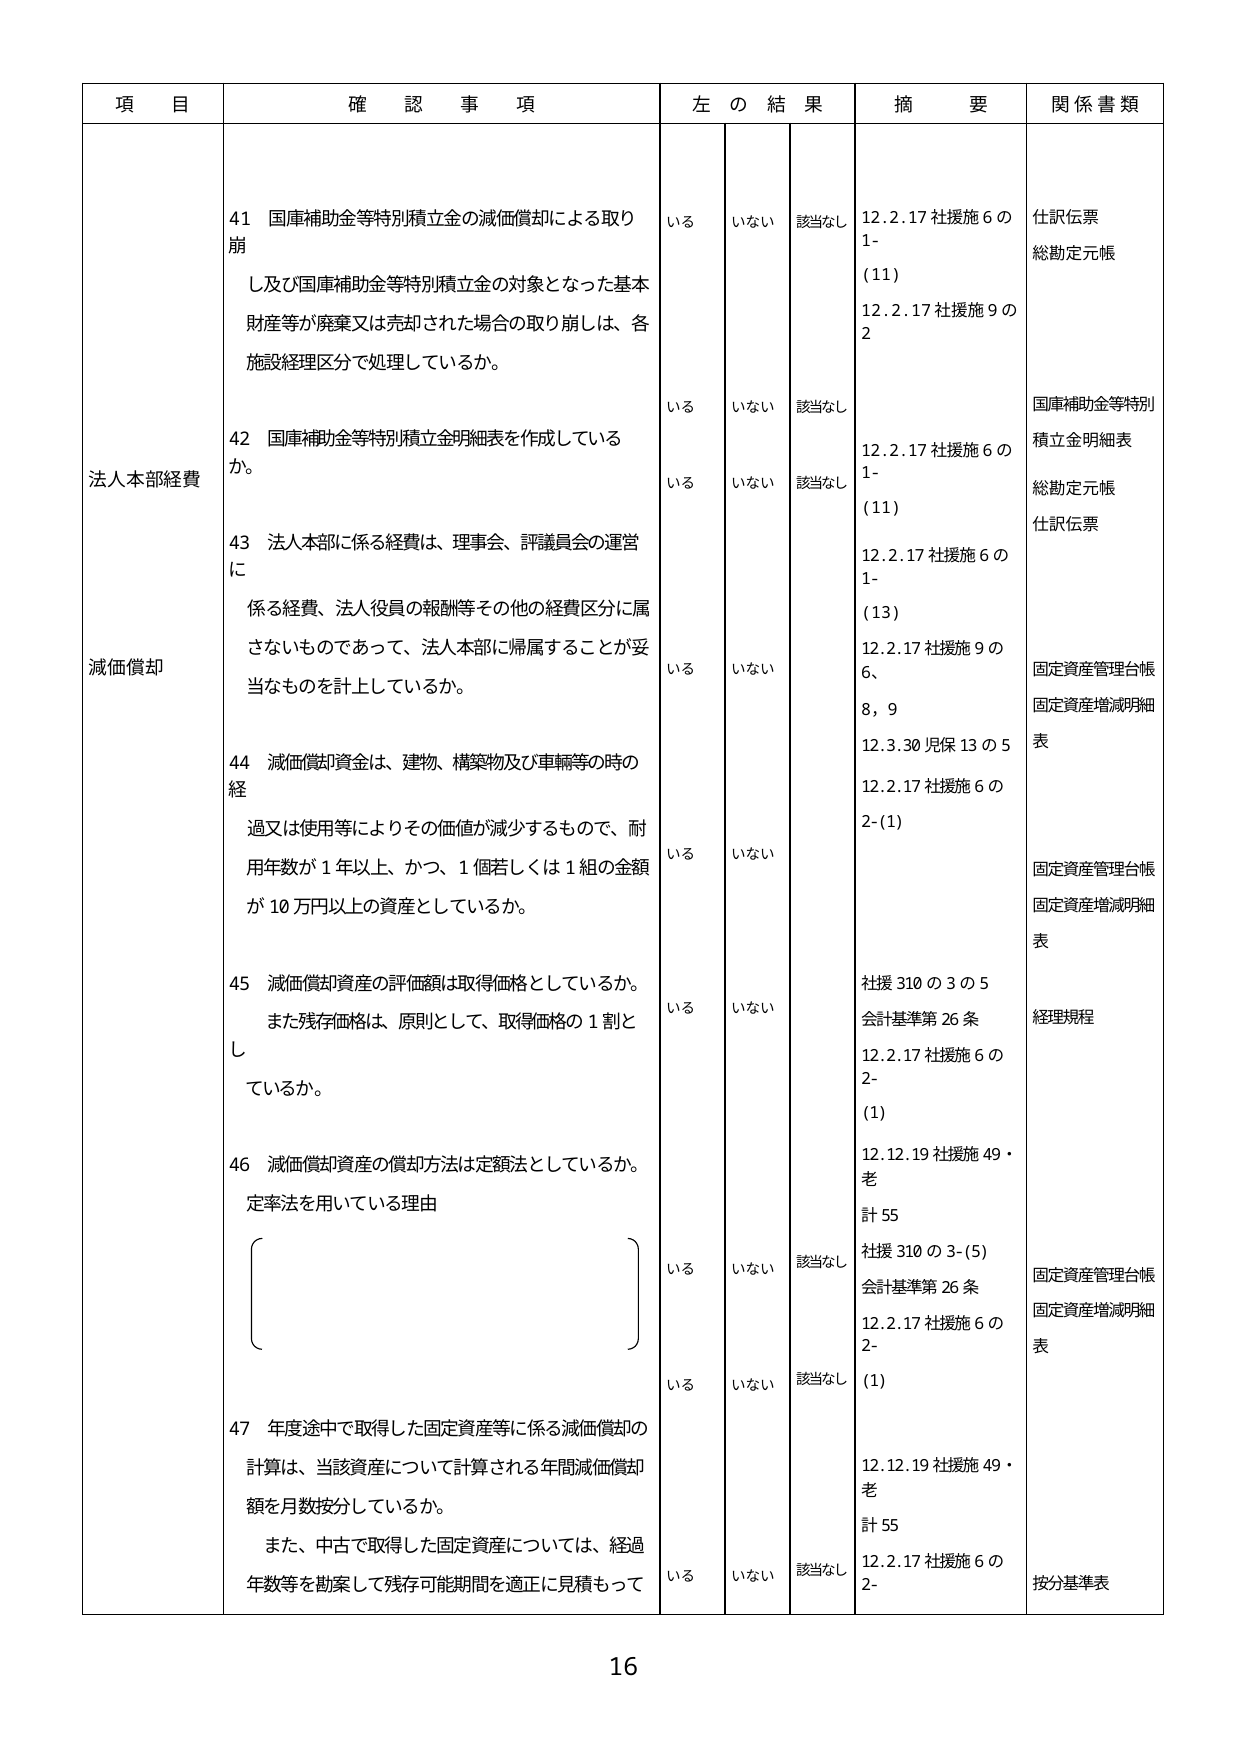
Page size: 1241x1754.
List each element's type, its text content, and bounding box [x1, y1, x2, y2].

table_header 左 の 結 果 [661, 84, 854, 122]
table_header 確 認 事 項 [224, 84, 659, 122]
table_header 関係書類 [1027, 84, 1163, 122]
table_cell いる いる いる いる いる いる いる いる いる [661, 124, 724, 1614]
table_cell 41 国庫補助金等特別積立金の減価償却による取り崩 し及び国庫補助金等特別積立金の対象となった基本 財産等が廃棄又は売却された場合の取り崩しは、各 施設経理区分で処理しているか。 42 国庫補助金等特別積立金明細表を作成しているか。 43 法人本部に係る経費は、理事会、評議員会の運営に 係る経費、法人役員の報酬等その他の経費区分に属 さないものであって、法人本部に帰属することが妥 当なものを計上しているか。 44 減価償却資金は、建物、構築物及び車輛等の時の経 過又は使用等によりその価値が減少するもので、耐 用年数が1年以上、かつ、1個若しくは1組の金額 が10万円以上の資産としているか。 45 減価償却資産の評価額は取得価格としているか。 また残存価格は、原則として、取得価格の1割とし ているか。 46 減価償却資産の償却方法は定額法としているか。 定率法を用いている理由 47 年度途中で取得した固定資産等に係る減価償却の 計算は、当該資産について計算される年間減価償却 額を月数按分しているか。 また、中古で取得した固定資産については、経過 年数等を勘案して残存可能期間を適正に見積もって [224, 124, 659, 1614]
table_header 項 目 [83, 84, 223, 122]
table_cell 12.2.17社援施6の1- (11) 12.2.17社援施9の2 12.2.17社援施6の1- (11) 12.2.17社援施6の1- (13) 12.2.17社援施9の6、 8，9 12.3.30児保13の5 12.2.17社援施6の 2-(1) 社援310の3の5 会計基準第26条 12.2.17社援施6の2- (1) 12.12.19社援施49・老 計55 社援310の3-(5) 会計基準第26条 12.2.17社援施6の2- (1) 12.12.19社援施49・老 計55 12.2.17社援施6の2- [856, 124, 1026, 1614]
table_cell 該当なし 該当なし 該当なし 該当なし 該当なし 該当なし [791, 124, 854, 1614]
table_cell 法人本部経費 減価償却 [83, 124, 223, 1614]
table_header 摘 要 [856, 84, 1026, 122]
table_cell いない いない いない いない いない いない いない いない いない [726, 124, 789, 1614]
table_cell 仕訳伝票 総勘定元帳 国庫補助金等特別 積立金明細表 総勘定元帳 仕訳伝票 固定資産管理台帳 固定資産増減明細 表 固定資産管理台帳 固定資産増減明細 表 経理規程 固定資産管理台帳 固定資産増減明細 表 按分基準表 [1027, 124, 1163, 1614]
